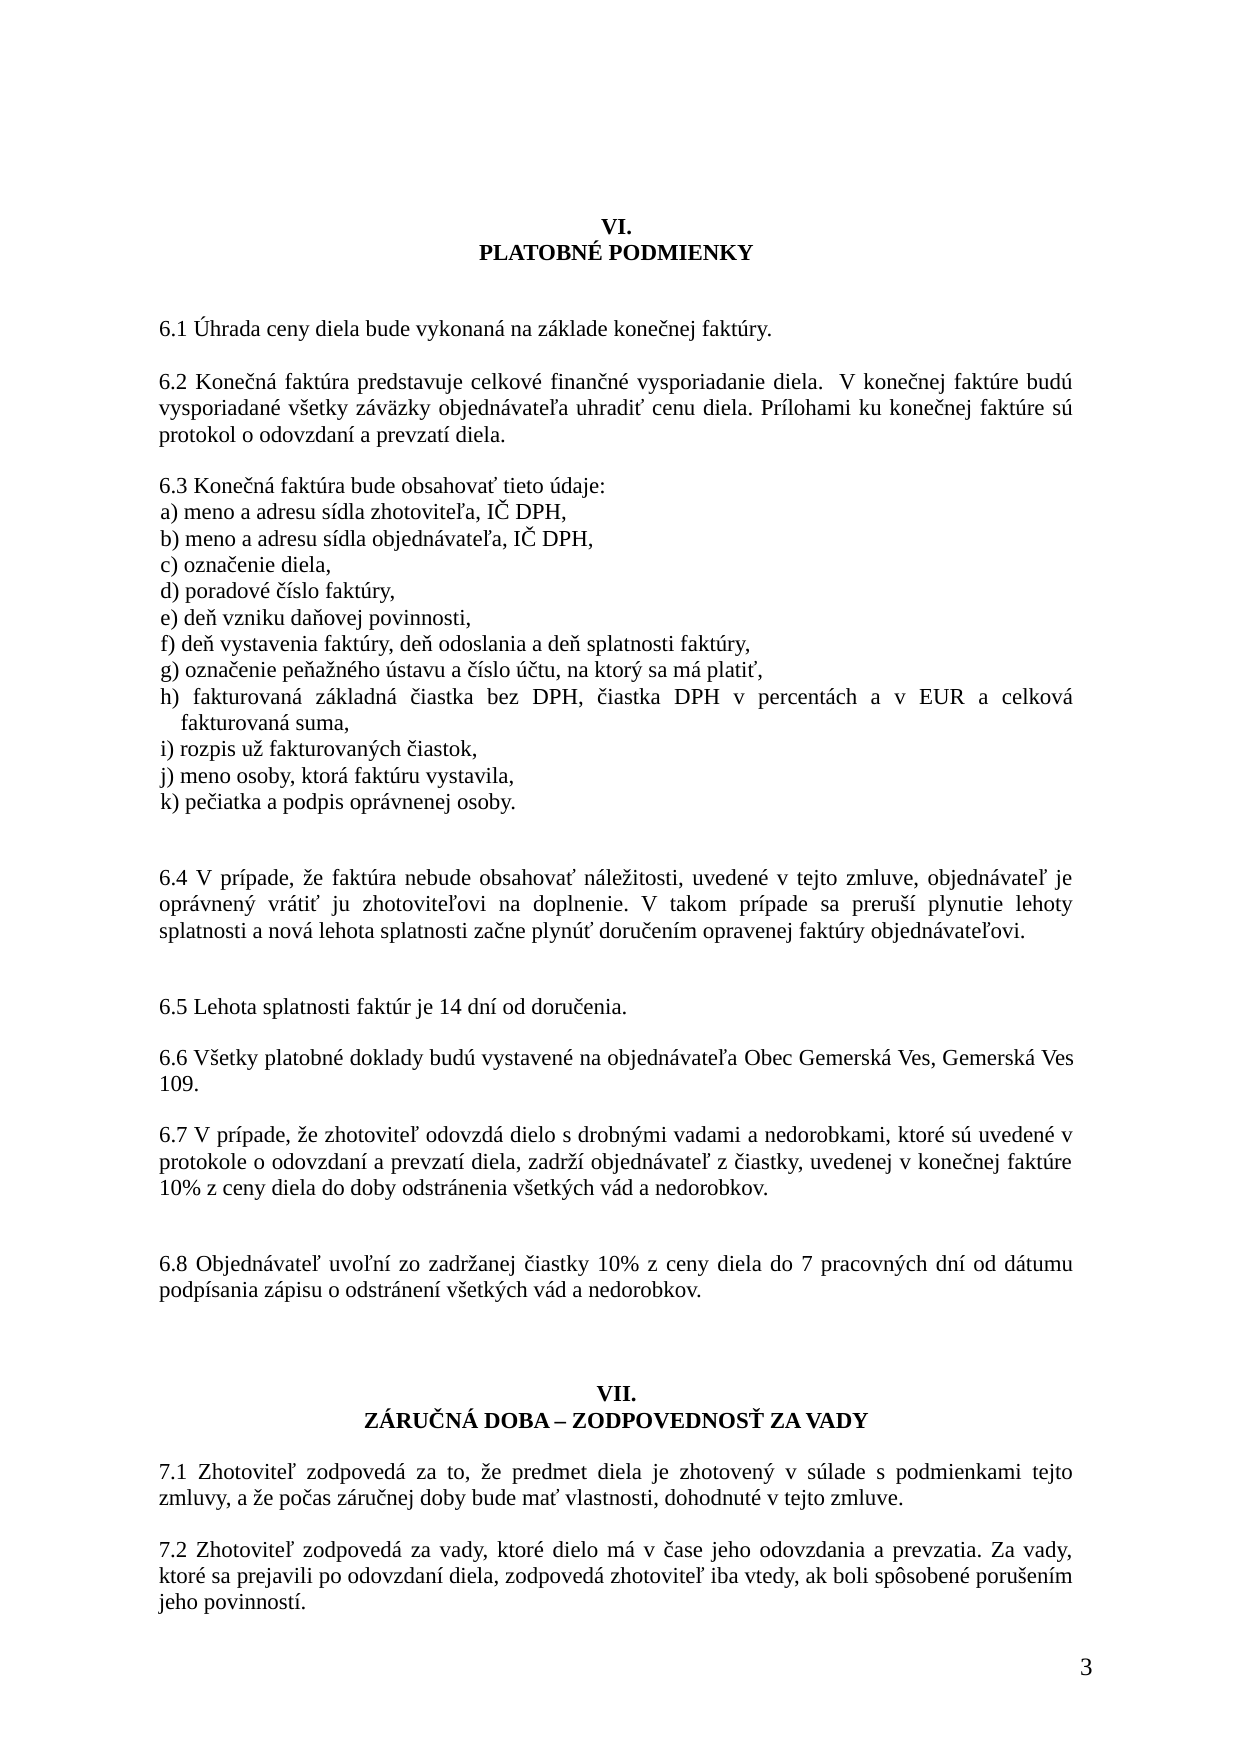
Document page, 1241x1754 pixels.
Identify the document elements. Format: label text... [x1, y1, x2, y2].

text f) deň vystavenia faktúry, deň odoslania a deň splatnosti faktúry, [160, 630, 1074, 656]
text PLATOBNÉ PODMIENKY [158, 239, 1074, 265]
text d) poradové číslo faktúry, [160, 577, 1074, 604]
text 6.4 V prípade, že faktúra nebude obsahovať náležitosti, uvedené v tejto zmluve, objednávateľ je oprávnený vrátiť ju zhotoviteľovi na doplnenie. V takom prípade sa preruší plynutie lehoty splatnosti a nová lehota splatnosti začne plynúť doručením opravenej faktúry objednávateľovi. [159, 864, 1074, 943]
text VII. [158, 1380, 1074, 1407]
text j) meno osoby, ktorá faktúru vystavila, [160, 762, 1074, 788]
text 6.8 Objednávateľ uvoľní zo zadržanej čiastky 10% z ceny diela do 7 pracovných dní od dátumu podpísania zápisu o odstránení všetkých vád a nedorobkov. [159, 1250, 1074, 1303]
text 6.7 V prípade, že zhotoviteľ odovzdá dielo s drobnými vadami a nedorobkami, ktoré sú uvedené v protokole o odovzdaní a prevzatí diela, zadrží objednávateľ z čiastky, uvedenej v konečnej faktúre 10% z ceny diela do doby odstránenia všetkých vád a nedorobkov. [159, 1121, 1074, 1201]
text 7.1 Zhotoviteľ zodpovedá za to, že predmet diela je zhotovený v súlade s podmienkami tejto zmluvy, a že počas záručnej doby bude mať vlastnosti, dohodnuté v tejto zmluve. [158, 1458, 1074, 1511]
text b) meno a adresu sídla objednávateľa, IČ DPH, [160, 525, 1074, 551]
text h) fakturovaná základná čiastka bez DPH, čiastka DPH v percentách a v EUR a celková fakturovaná suma, [160, 683, 1074, 736]
text 6.1 Úhrada ceny diela bude vykonaná na základe konečnej faktúry. [159, 315, 1074, 342]
text a) meno a adresu sídla zhotoviteľa, IČ DPH, [160, 498, 1074, 525]
text g) označenie peňažného ústavu a číslo účtu, na ktorý sa má platiť, [160, 656, 1074, 683]
text c) označenie diela, [160, 551, 1074, 577]
text e) deň vzniku daňovej povinnosti, [160, 604, 1074, 630]
text 6.2 Konečná faktúra predstavuje celkové finančné vysporiadanie diela. V konečnej faktúre budú vysporiadané všetky záväzky objednávateľa uhradiť cenu diela. Prílohami ku konečnej faktúre sú protokol o odovzdaní a prevzatí diela. [158, 368, 1074, 447]
text 6.5 Lehota splatnosti faktúr je 14 dní od doručenia. [159, 993, 1074, 1019]
text 7.2 Zhotoviteľ zodpovedá za vady, ktoré dielo má v čase jeho odovzdania a prevzatia. Za vady, ktoré sa prejavili po odovzdaní diela, zodpovedá zhotoviteľ iba vtedy, ak boli spôsobené porušením jeho povinností. [158, 1536, 1074, 1615]
text i) rozpis už fakturovaných čiastok, [160, 736, 1074, 762]
text VI. [158, 213, 1074, 239]
text k) pečiatka a podpis oprávnenej osoby. [160, 788, 1074, 814]
text ZÁRUČNÁ DOBA – ZODPOVEDNOSŤ ZA VADY [158, 1407, 1074, 1433]
text 6.6 Všetky platobné doklady budú vystavené na objednávateľa Obec Gemerská Ves, Gemerská Ves 109. [159, 1044, 1074, 1097]
text 6.3 Konečná faktúra bude obsahovať tieto údaje: [159, 472, 1074, 498]
